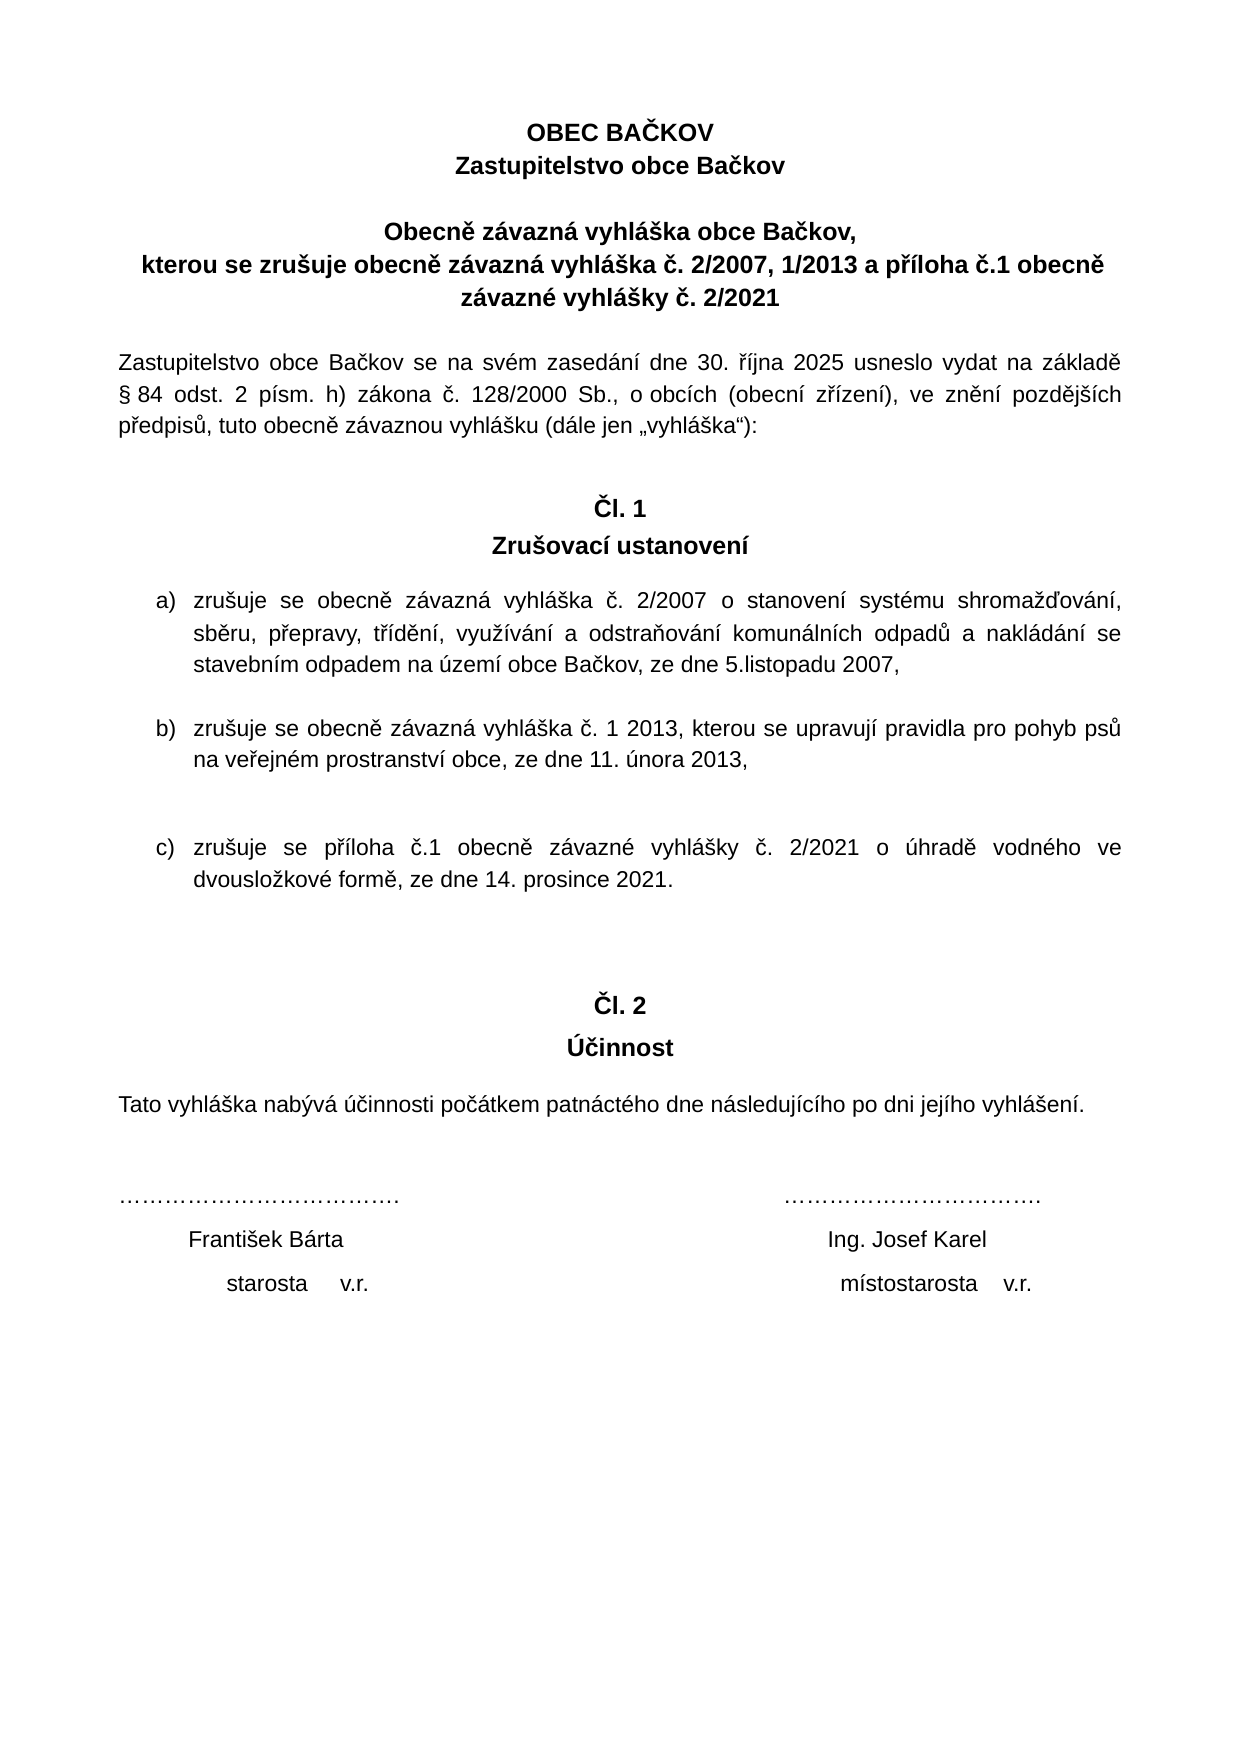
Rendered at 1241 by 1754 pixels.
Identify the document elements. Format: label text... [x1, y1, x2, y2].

text Tato vyhláška nabývá účinnosti počátkem patnáctého dne následujícího po dni jejího vyhlášení. [118, 1091, 1122, 1117]
list zrušuje se obecně závazná vyhláška č. 2/2007 o stanovení systému shromažďování, sběru, přepravy, třídění, využívání a odstraňování komunálních odpadů a nakládání se stavebním odpadem na území obce Bačkov, ze dne 5.listopadu 2007, [156, 581, 1122, 678]
list zrušuje se příloha č.1 obecně závazné vyhlášky č. 2/2021 o úhradě vodného ve dvousložkové formě, ze dne 14. prosince 2021. [156, 834, 1122, 892]
text Zastupitelstvo obce Bačkov [118, 151, 1122, 180]
text starosta v.r. místostarosta v.r. [118, 1270, 1122, 1296]
list zrušuje se obecně závazná vyhláška č. 1 2013, kterou se upravují pravidla pro pohyb psů na veřejném prostranství obce, ze dne 11. února 2013, [156, 714, 1122, 772]
text kterou se zrušuje obecně závazná vyhláška č. 2/2007, 1/2013 a příloha č.1 obecně závazné vyhlášky č. 2/2021 [118, 250, 1122, 312]
text Obecně závazná vyhláška obce Bačkov, [118, 217, 1122, 246]
text OBEC BAČKOV [118, 118, 1122, 147]
text Čl. 1 [118, 494, 1122, 523]
text ………………………………. ……………………………. [118, 1182, 1122, 1208]
text František Bárta Ing. Josef Karel [118, 1226, 1122, 1252]
text Čl. 2 [118, 991, 1122, 1020]
text Účinnost [118, 1033, 1122, 1061]
text Zrušovací ustanovení [118, 531, 1122, 560]
text Zastupitelstvo obce Bačkov se na svém zasedání dne 30. října 2025 usneslo vydat na základě § 84 odst. 2 písm. h) zákona č. 128/2000 Sb., o obcích (obecní zřízení), ve znění pozdějších předpisů, tuto obecně závaznou vyhlášku (dále jen „vyhláška“): [118, 349, 1122, 439]
